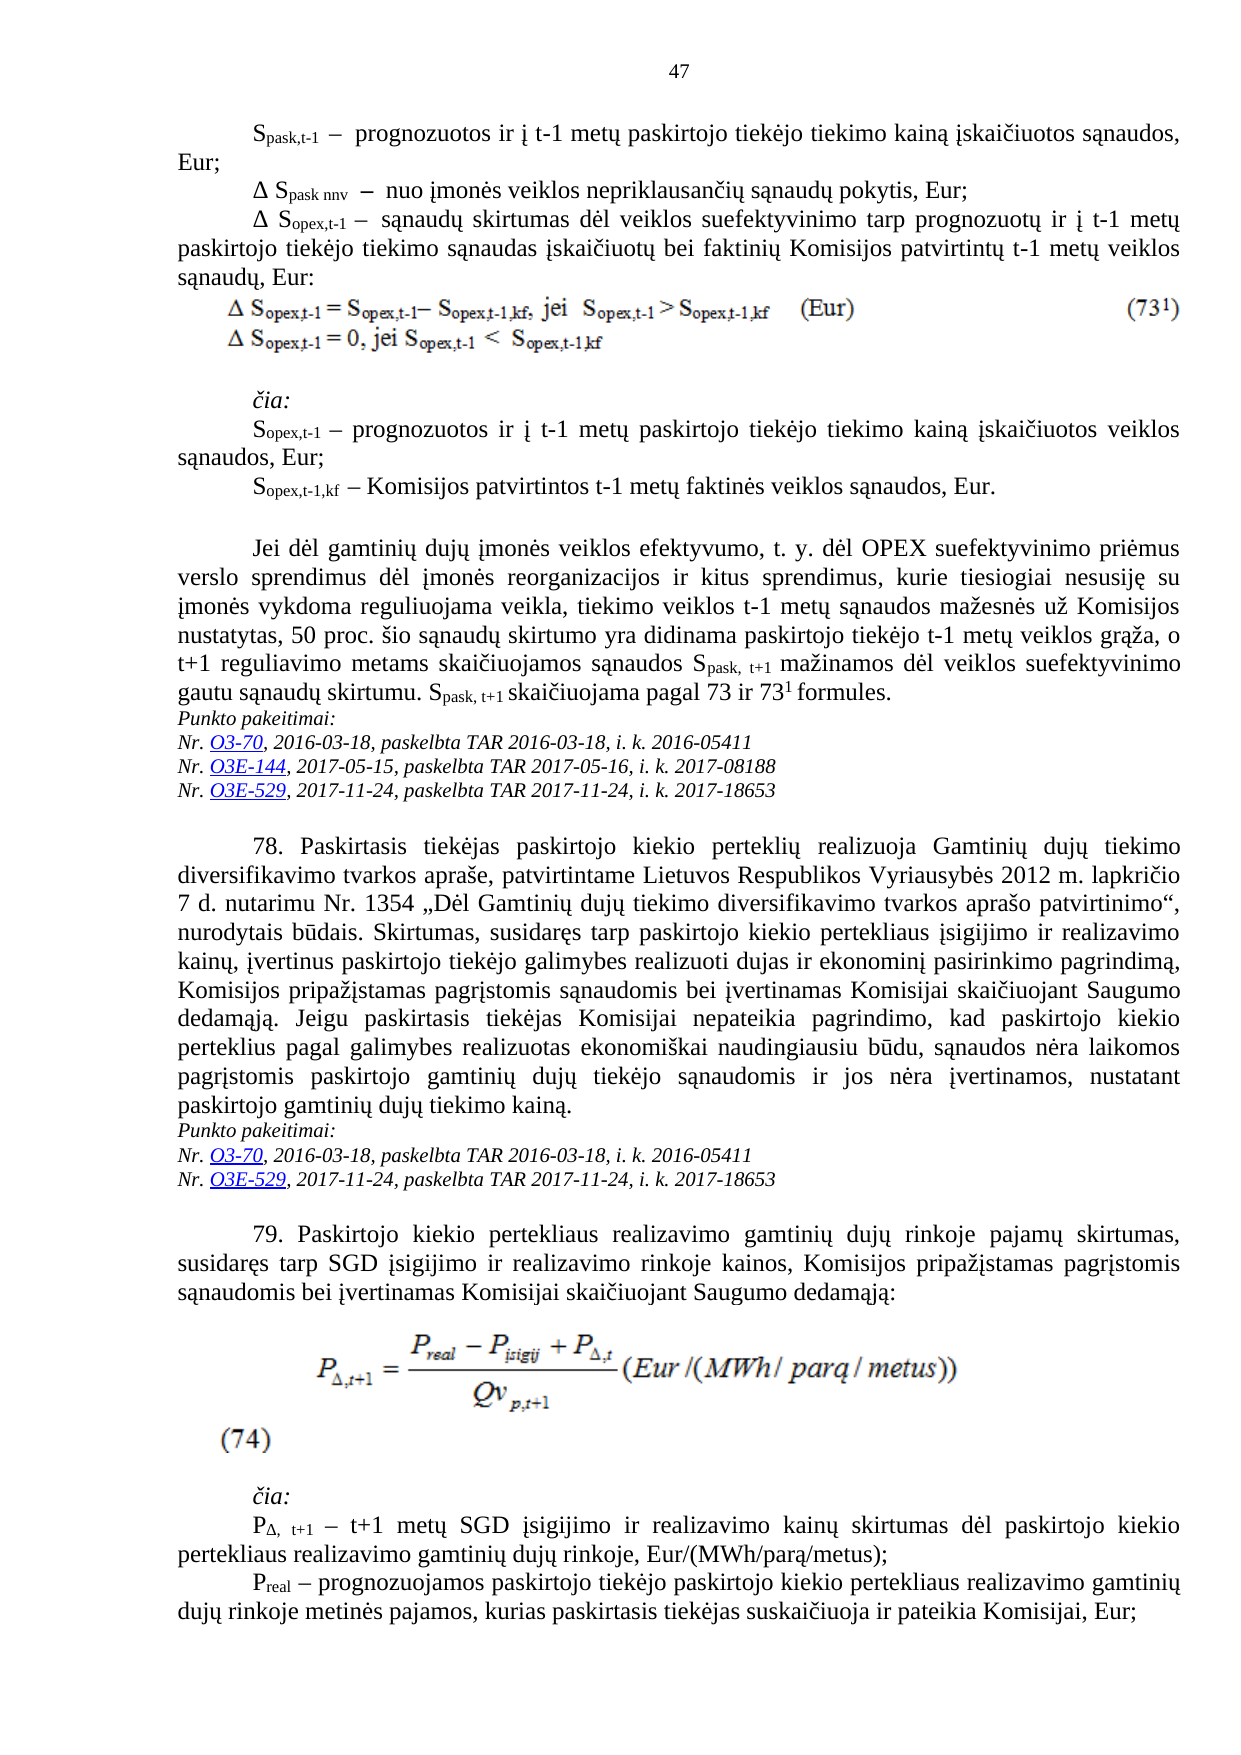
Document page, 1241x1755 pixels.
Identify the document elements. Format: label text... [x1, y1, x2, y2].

text čia: [177, 1481, 1181, 1510]
text Punkto pakeitimai: [177, 1118, 1181, 1142]
text Sopex,t-1 – prognozuotos ir į t-1 metų paskirtojo tiekėjo tiekimo kainą įskaičiuotos veiklos sąnaudos, Eur; [177, 414, 1181, 471]
text Spask,t-1 – prognozuotos ir į t-1 metų paskirtojo tiekėjo tiekimo kainą įskaičiuotos sąnaudos, Eur; [177, 118, 1181, 176]
text Jei dėl gamtinių dujų įmonės veiklos efektyvumo, t. y. dėl OPEX suefektyvinimo priėmus verslo sprendimus dėl įmonės reorganizacijos ir kitus sprendimus, kurie tiesiogiai nesusiję su įmonės vykdoma reguliuojama veikla, tiekimo veiklos t-1 metų sąnaudos mažesnės už Komisijos nustatytas, 50 proc. šio sąnaudų skirtumo yra didinama paskirtojo tiekėjo t-1 metų veiklos grąža, o t+1 reguliavimo metams skaičiuojamos sąnaudos Spask, t+1 mažinamos dėl veiklos suefektyvinimo gautu sąnaudų skirtumu. Spask, t+1 skaičiuojama pagal 73 ir 731 formules. [177, 533, 1181, 706]
text Punkto pakeitimai: [177, 706, 1181, 730]
text Nr. O3-70, 2016-03-18, paskelbta TAR 2016-03-18, i. k. 2016-05411 [177, 730, 1181, 754]
text 79. Paskirtojo kiekio pertekliaus realizavimo gamtinių dujų rinkoje pajamų skirtumas, susidaręs tarp SGD įsigijimo ir realizavimo rinkoje kainos, Komisijos pripažįstamas pagrįstomis sąnaudomis bei įvertinamas Komisijai skaičiuojant Saugumo dedamąją: [177, 1219, 1181, 1306]
text Nr. O3E-529, 2017-11-24, paskelbta TAR 2017-11-24, i. k. 2017-18653 [177, 1167, 1181, 1191]
text Preal – prognozuojamos paskirtojo tiekėjo paskirtojo kiekio pertekliaus realizavimo gamtinių dujų rinkoje metinės pajamos, kurias paskirtasis tiekėjas suskaičiuoja ir pateikia Komisijai, Eur; [177, 1567, 1181, 1625]
text Sopex,t-1,kf – Komisijos patvirtintos t-1 metų faktinės veiklos sąnaudos, Eur. [177, 471, 1181, 500]
text Nr. O3E-144, 2017-05-15, paskelbta TAR 2017-05-16, i. k. 2017-08188 [177, 754, 1181, 778]
text Nr. O3E-529, 2017-11-24, paskelbta TAR 2017-11-24, i. k. 2017-18653 [177, 778, 1181, 802]
text 78. Paskirtasis tiekėjas paskirtojo kiekio perteklių realizuoja Gamtinių dujų tiekimo diversifikavimo tvarkos apraše, patvirtintame Lietuvos Respublikos Vyriausybės 2012 m. lapkričio 7 d. nutarimu Nr. 1354 „Dėl Gamtinių dujų tiekimo diversifikavimo tvarkos aprašo patvirtinimo“, nurodytais būdais. Skirtumas, susidaręs tarp paskirtojo kiekio pertekliaus įsigijimo ir realizavimo kainų, įvertinus paskirtojo tiekėjo galimybes realizuoti dujas ir ekonominį pasirinkimo pagrindimą, Komisijos pripažįstamas pagrįstomis sąnaudomis bei įvertinamas Komisijai skaičiuojant Saugumo dedamąją. Jeigu paskirtasis tiekėjas Komisijai nepateikia pagrindimo, kad paskirtojo kiekio perteklius pagal galimybes realizuotas ekonomiškai naudingiausiu būdu, sąnaudos nėra laikomos pagrįstomis paskirtojo gamtinių dujų tiekėjo sąnaudomis ir jos nėra įvertinamos, nustatant paskirtojo gamtinių dujų tiekimo kainą. [177, 831, 1181, 1118]
text P∆, t+1 – t+1 metų SGD įsigijimo ir realizavimo kainų skirtumas dėl paskirtojo kiekio pertekliaus realizavimo gamtinių dujų rinkoje, Eur/(MWh/parą/metus); [177, 1510, 1181, 1567]
text čia: [177, 385, 1181, 414]
text Δ Spask nnv – nuo įmonės veiklos nepriklausančių sąnaudų pokytis, Eur; [177, 176, 1181, 204]
text Δ Sopex,t-1 – sąnaudų skirtumas dėl veiklos suefektyvinimo tarp prognozuotų ir į t-1 metų paskirtojo tiekėjo tiekimo sąnaudas įskaičiuotų bei faktinių Komisijos patvirtintų t-1 metų veiklos sąnaudų, Eur: [177, 204, 1181, 290]
text Nr. O3-70, 2016-03-18, paskelbta TAR 2016-03-18, i. k. 2016-05411 [177, 1142, 1181, 1167]
